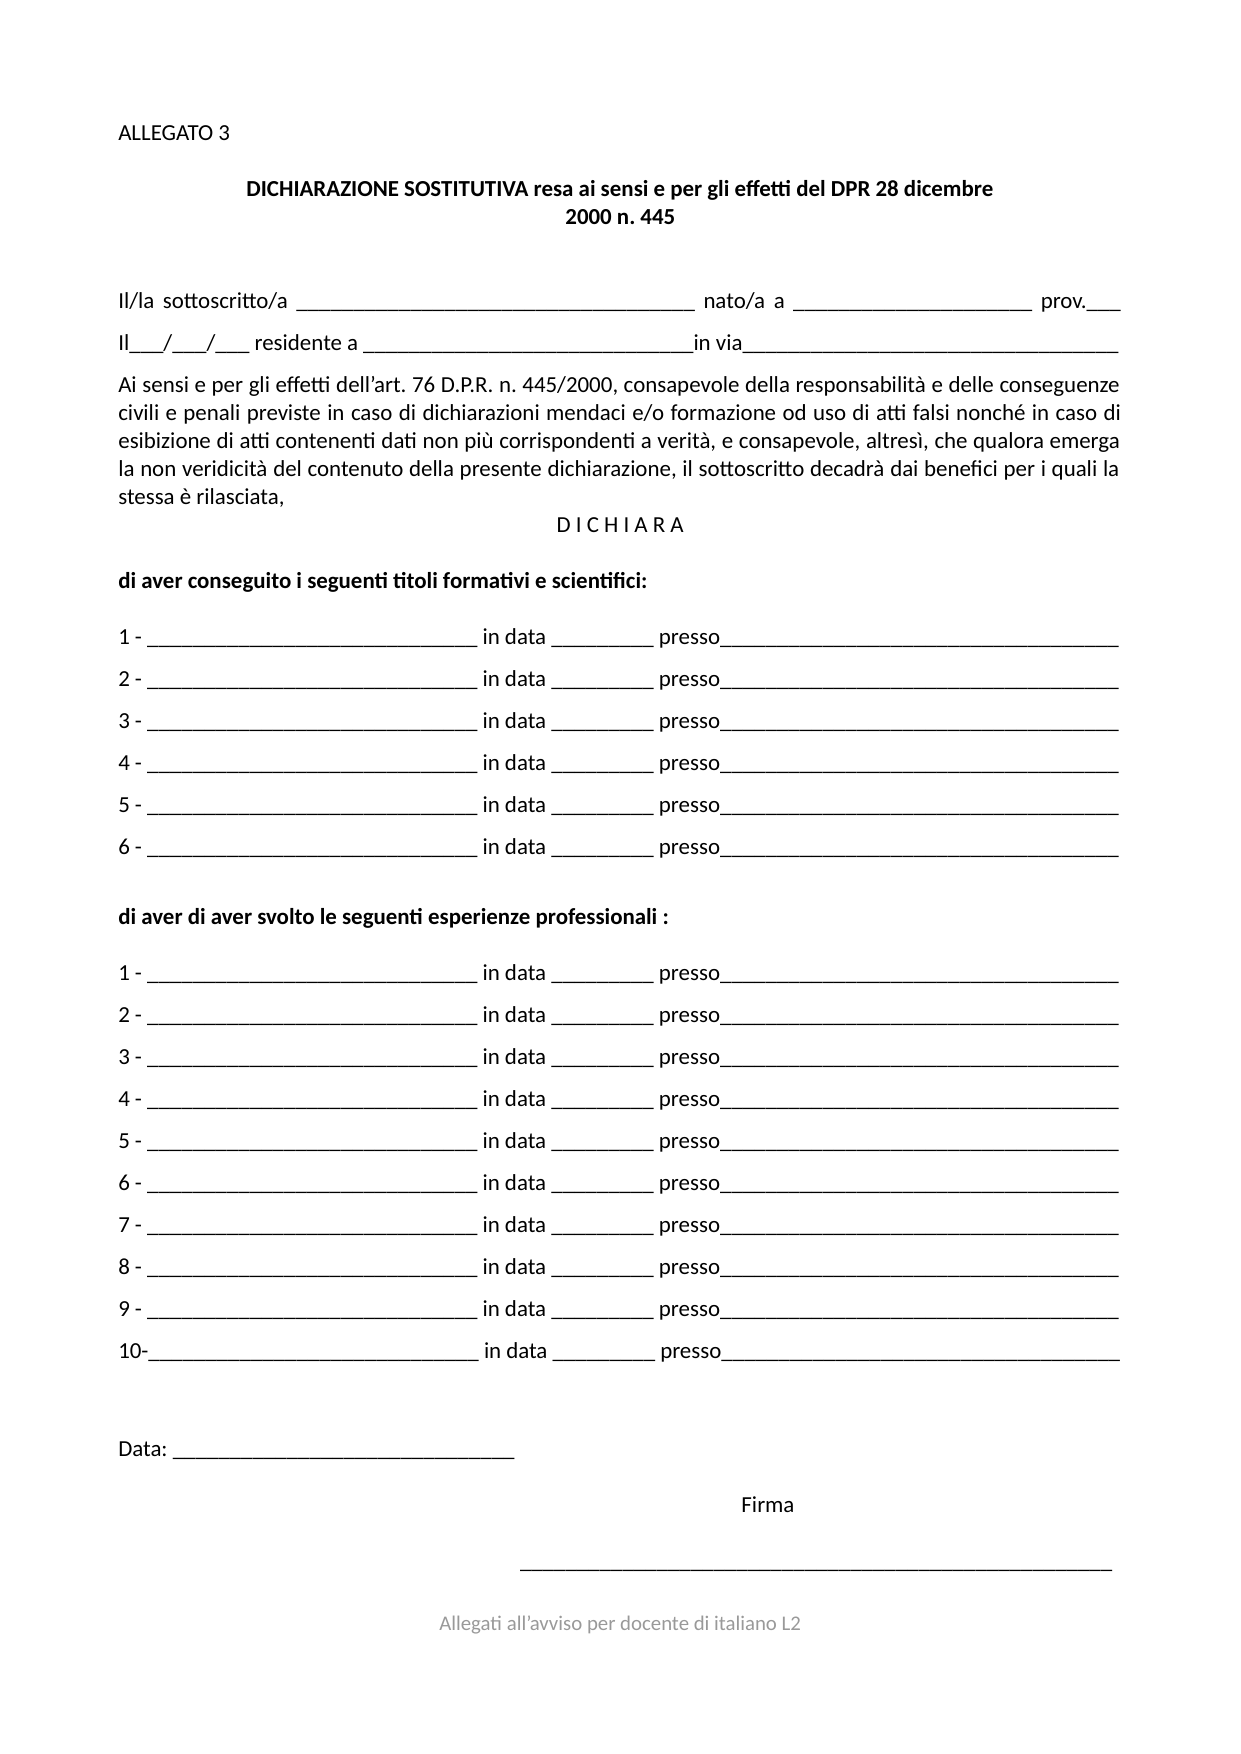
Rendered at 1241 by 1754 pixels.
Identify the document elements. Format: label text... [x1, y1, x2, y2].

text 5 - _____________________________ in data _________ presso___________________________________ [118, 790, 1122, 818]
text di aver di aver svolto le seguenti esperienze professionali : [118, 902, 1122, 930]
text D I C H I A R A [118, 510, 1122, 538]
text ALLEGATO 3 [118, 118, 1122, 146]
text 5 - _____________________________ in data _________ presso___________________________________ [118, 1126, 1122, 1154]
text 2 - _____________________________ in data _________ presso___________________________________ [118, 664, 1122, 692]
text di aver conseguito i seguenti titoli formativi e scientifici: [118, 566, 1122, 594]
text 3 - _____________________________ in data _________ presso___________________________________ [118, 1042, 1122, 1070]
text 9 - _____________________________ in data _________ presso___________________________________ [118, 1294, 1122, 1322]
text 6 - _____________________________ in data _________ presso___________________________________ [118, 832, 1122, 860]
text 3 - _____________________________ in data _________ presso___________________________________ [118, 706, 1122, 734]
list Data: ______________________________ [118, 1434, 1122, 1462]
text 2000 n. 445 [118, 202, 1122, 230]
text Il/la sottoscritto/a ___________________________________ nato/a a _____________________ prov.___ Il___/___/___ residente a _____________________________in via_________________________________ [118, 286, 1122, 356]
list ____________________________________________________ [520, 1546, 1122, 1574]
text 7 - _____________________________ in data _________ presso___________________________________ [118, 1210, 1122, 1238]
text 1 - _____________________________ in data _________ presso___________________________________ [118, 622, 1122, 650]
text Ai sensi e per gli effetti dell’art. 76 D.P.R. n. 445/2000, consapevole della responsabilità e delle conseguenze civili e penali previste in caso di dichiarazioni mendaci e/o formazione od uso di atti falsi nonché in caso di esibizione di atti contenenti dati non più corrispondenti a verità, e consapevole, altresì, che qualora emerga la non veridicità del contenuto della presente dichiarazione, il sottoscritto decadrà dai benefici per i quali la stessa è rilasciata, [118, 370, 1122, 510]
text 4 - _____________________________ in data _________ presso___________________________________ [118, 1084, 1122, 1112]
text 1 - _____________________________ in data _________ presso___________________________________ [118, 958, 1122, 986]
text 10-_____________________________ in data _________ presso___________________________________ [118, 1336, 1122, 1364]
text 6 - _____________________________ in data _________ presso___________________________________ [118, 1168, 1122, 1196]
text 4 - _____________________________ in data _________ presso___________________________________ [118, 748, 1122, 776]
text DICHIARAZIONE SOSTITUTIVA resa ai sensi e per gli effetti del DPR 28 dicembre [118, 174, 1122, 202]
text 2 - _____________________________ in data _________ presso___________________________________ [118, 1000, 1122, 1028]
list Firma [520, 1490, 1122, 1518]
text 8 - _____________________________ in data _________ presso___________________________________ [118, 1252, 1122, 1280]
